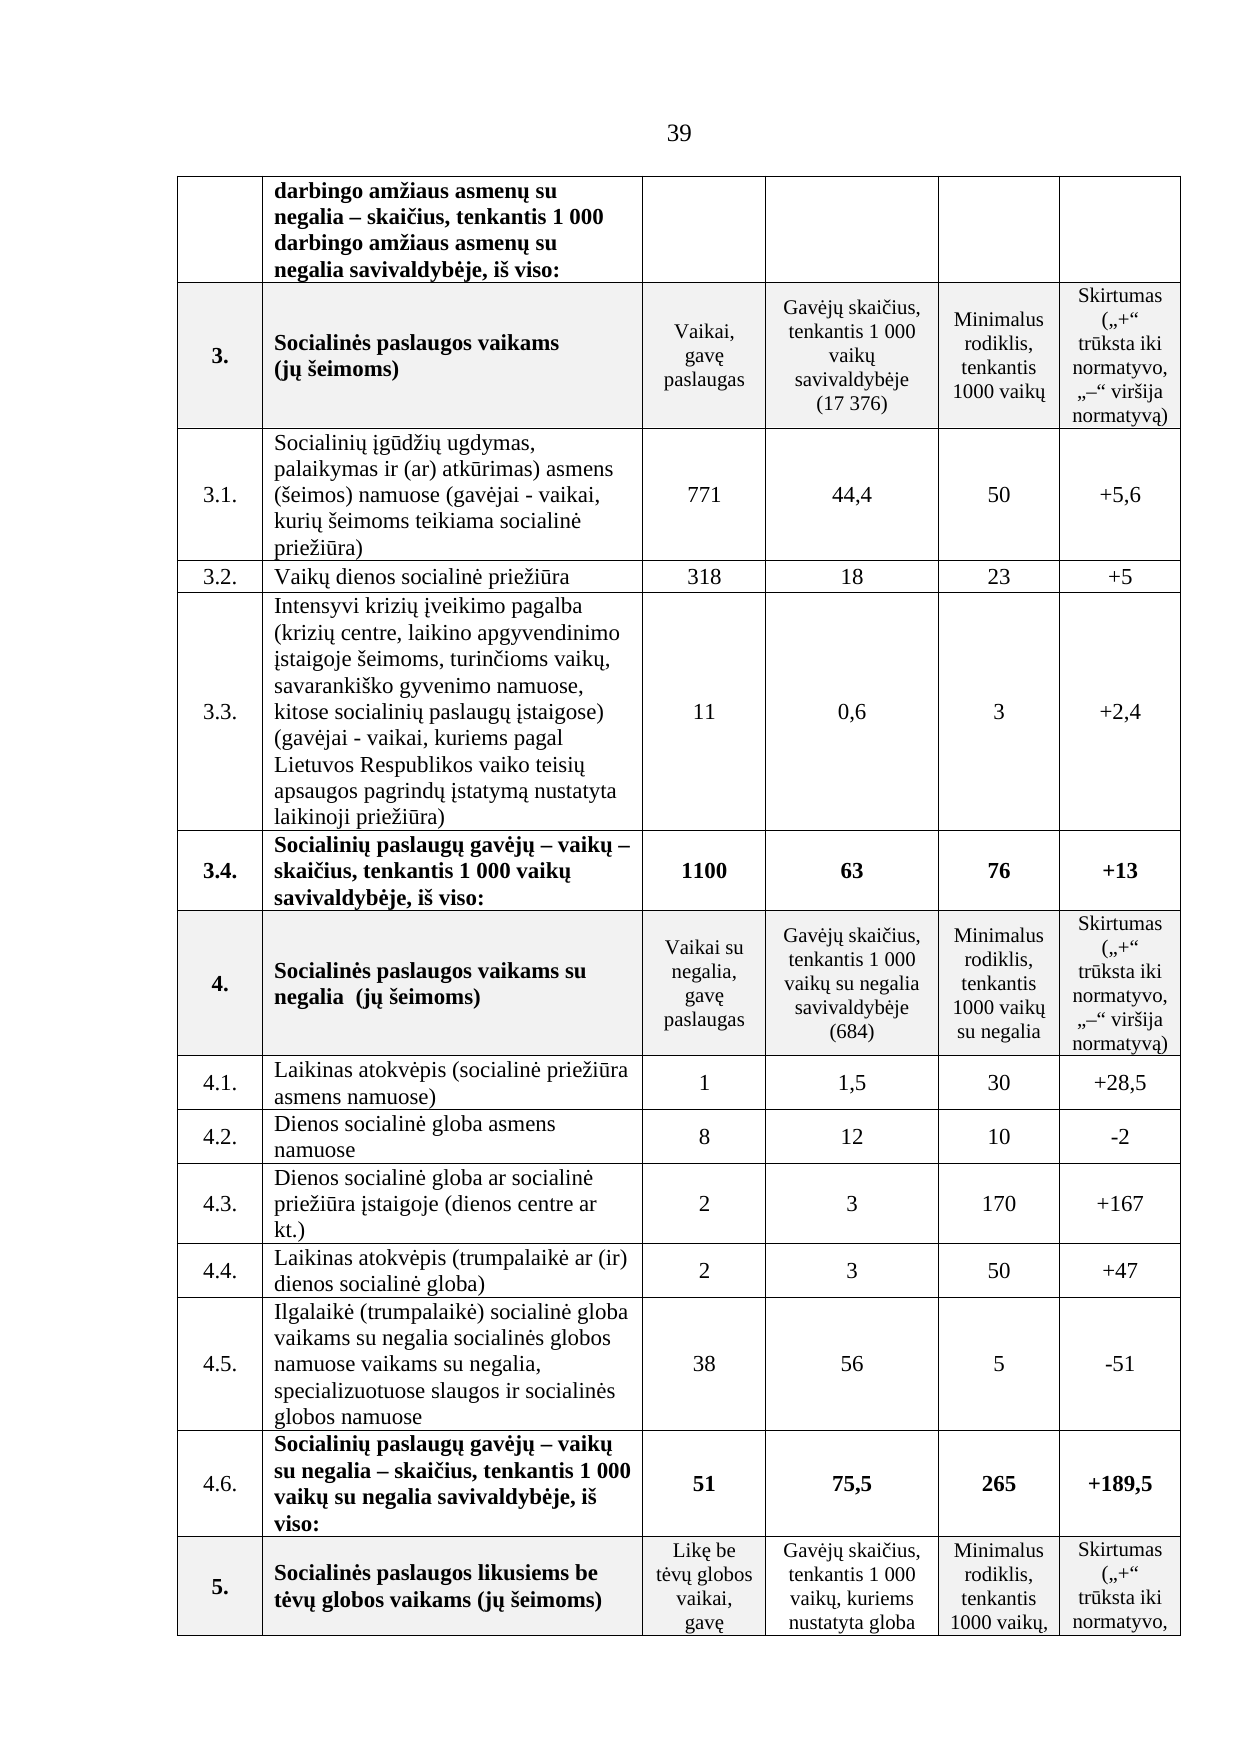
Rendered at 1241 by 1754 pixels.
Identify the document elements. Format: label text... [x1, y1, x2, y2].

table_cell 170 [939, 1164, 1059, 1243]
table_cell 12 [766, 1110, 938, 1163]
table_cell Vaikų dienos socialinė priežiūra [263, 561, 642, 592]
table_cell 18 [766, 561, 938, 592]
table_cell 51 [643, 1431, 765, 1536]
table_cell Dienos socialinė globa ar socialinė priežiūra įstaigoje (dienos centre ar kt.) [263, 1164, 642, 1243]
table_cell 3.1. [178, 429, 262, 560]
table_cell Skirtumas („+“ trūksta iki normatyvo, „–“ viršija normatyvą) [1060, 283, 1180, 427]
table_cell Minimalus rodiklis, tenkantis 1000 vaikų, [939, 1537, 1059, 1635]
table_cell 30 [939, 1056, 1059, 1109]
table_cell 3.3. [178, 593, 262, 830]
table_cell 771 [643, 429, 765, 560]
table_cell 3 [939, 593, 1059, 830]
table_cell 3 [766, 1164, 938, 1243]
table_cell 76 [939, 831, 1059, 910]
table_cell 0,6 [766, 593, 938, 830]
table_cell 1100 [643, 831, 765, 910]
table_cell Gavėjų skaičius, tenkantis 1 000 vaikų savivaldybėje (17 376) [766, 283, 938, 427]
table_cell +5,6 [1060, 429, 1180, 560]
table_cell Skirtumas („+“ trūksta iki normatyvo, „–“ viršija normatyvą) [1060, 911, 1180, 1055]
table_cell 4.4. [178, 1244, 262, 1297]
table_cell Minimalus rodiklis, tenkantis 1000 vaikų su negalia [939, 911, 1059, 1055]
table_cell +13 [1060, 831, 1180, 910]
table_cell -51 [1060, 1298, 1180, 1429]
table_cell 23 [939, 561, 1059, 592]
table_cell 4.5. [178, 1298, 262, 1429]
table_cell 2 [643, 1244, 765, 1297]
table_cell Vaikai su negalia, gavę paslaugas [643, 911, 765, 1055]
table_cell 4.2. [178, 1110, 262, 1163]
table_cell 5 [939, 1298, 1059, 1429]
table_cell 4. [178, 911, 262, 1055]
table_cell +5 [1060, 561, 1180, 592]
table_cell Gavėjų skaičius, tenkantis 1 000 vaikų su negalia savivaldybėje (684) [766, 911, 938, 1055]
table_cell 3.2. [178, 561, 262, 592]
table_cell 50 [939, 429, 1059, 560]
table_cell 3 [766, 1244, 938, 1297]
table_cell 56 [766, 1298, 938, 1429]
table_cell Minimalus rodiklis, tenkantis 1000 vaikų [939, 283, 1059, 427]
table_cell 265 [939, 1431, 1059, 1536]
table_cell +2,4 [1060, 593, 1180, 830]
table_cell 4.6. [178, 1431, 262, 1536]
table_cell Likę be tėvų globos vaikai, gavę [643, 1537, 765, 1635]
table_cell 1,5 [766, 1056, 938, 1109]
table_cell 3.4. [178, 831, 262, 910]
table_cell Socialinių paslaugų gavėjų – vaikų – skaičius, tenkantis 1 000 vaikų savivaldybėje, iš viso: [263, 831, 642, 910]
table_cell [643, 177, 765, 282]
table_cell 318 [643, 561, 765, 592]
table_cell [1060, 177, 1180, 282]
table_cell Skirtumas („+“ trūksta iki normatyvo, [1060, 1537, 1180, 1635]
table_cell [766, 177, 938, 282]
table_cell 4.1. [178, 1056, 262, 1109]
table_cell [939, 177, 1059, 282]
table_cell Socialinių įgūdžių ugdymas, palaikymas ir (ar) atkūrimas) asmens (šeimos) namuose (gavėjai - vaikai, kurių šeimoms teikiama socialinė priežiūra) [263, 429, 642, 560]
table_cell Dienos socialinė globa asmens namuose [263, 1110, 642, 1163]
table_cell Socialinės paslaugos likusiems be tėvų globos vaikams (jų šeimoms) [263, 1537, 642, 1635]
table_cell Gavėjų skaičius, tenkantis 1 000 vaikų, kuriems nustatyta globa [766, 1537, 938, 1635]
table_cell +167 [1060, 1164, 1180, 1243]
table_cell 11 [643, 593, 765, 830]
table_cell Socialinės paslaugos vaikams (jų šeimoms) [263, 283, 642, 427]
table_cell Socialinės paslaugos vaikams su negalia (jų šeimoms) [263, 911, 642, 1055]
table_cell +189,5 [1060, 1431, 1180, 1536]
table_cell 63 [766, 831, 938, 910]
table_cell 44,4 [766, 429, 938, 560]
table_cell 5. [178, 1537, 262, 1635]
table_cell Socialinių paslaugų gavėjų – vaikų su negalia – skaičius, tenkantis 1 000 vaikų su negalia savivaldybėje, iš viso: [263, 1431, 642, 1536]
table_cell Vaikai, gavę paslaugas [643, 283, 765, 427]
table_cell Laikinas atokvėpis (socialinė priežiūra asmens namuose) [263, 1056, 642, 1109]
table_cell 1 [643, 1056, 765, 1109]
table_cell Ilgalaikė (trumpalaikė) socialinė globa vaikams su negalia socialinės globos namuose vaikams su negalia, specializuotuose slaugos ir socialinės globos namuose [263, 1298, 642, 1429]
table_cell 3. [178, 283, 262, 427]
table_cell Laikinas atokvėpis (trumpalaikė ar (ir) dienos socialinė globa) [263, 1244, 642, 1297]
table_cell +47 [1060, 1244, 1180, 1297]
table_cell [178, 177, 262, 282]
table_cell Intensyvi krizių įveikimo pagalba (krizių centre, laikino apgyvendinimo įstaigoje šeimoms, turinčioms vaikų, savarankiško gyvenimo namuose, kitose socialinių paslaugų įstaigose) (gavėjai - vaikai, kuriems pagal Lietuvos Respublikos vaiko teisių apsaugos pagrindų įstatymą nustatyta laikinoji priežiūra) [263, 593, 642, 830]
table_cell 50 [939, 1244, 1059, 1297]
table_cell 38 [643, 1298, 765, 1429]
table_cell darbingo amžiaus asmenų su negalia – skaičius, tenkantis 1 000 darbingo amžiaus asmenų su negalia savivaldybėje, iš viso: [263, 177, 642, 282]
table_cell 8 [643, 1110, 765, 1163]
table_cell -2 [1060, 1110, 1180, 1163]
table_cell 4.3. [178, 1164, 262, 1243]
table_cell 2 [643, 1164, 765, 1243]
table_cell +28,5 [1060, 1056, 1180, 1109]
table_cell 10 [939, 1110, 1059, 1163]
table_cell 75,5 [766, 1431, 938, 1536]
